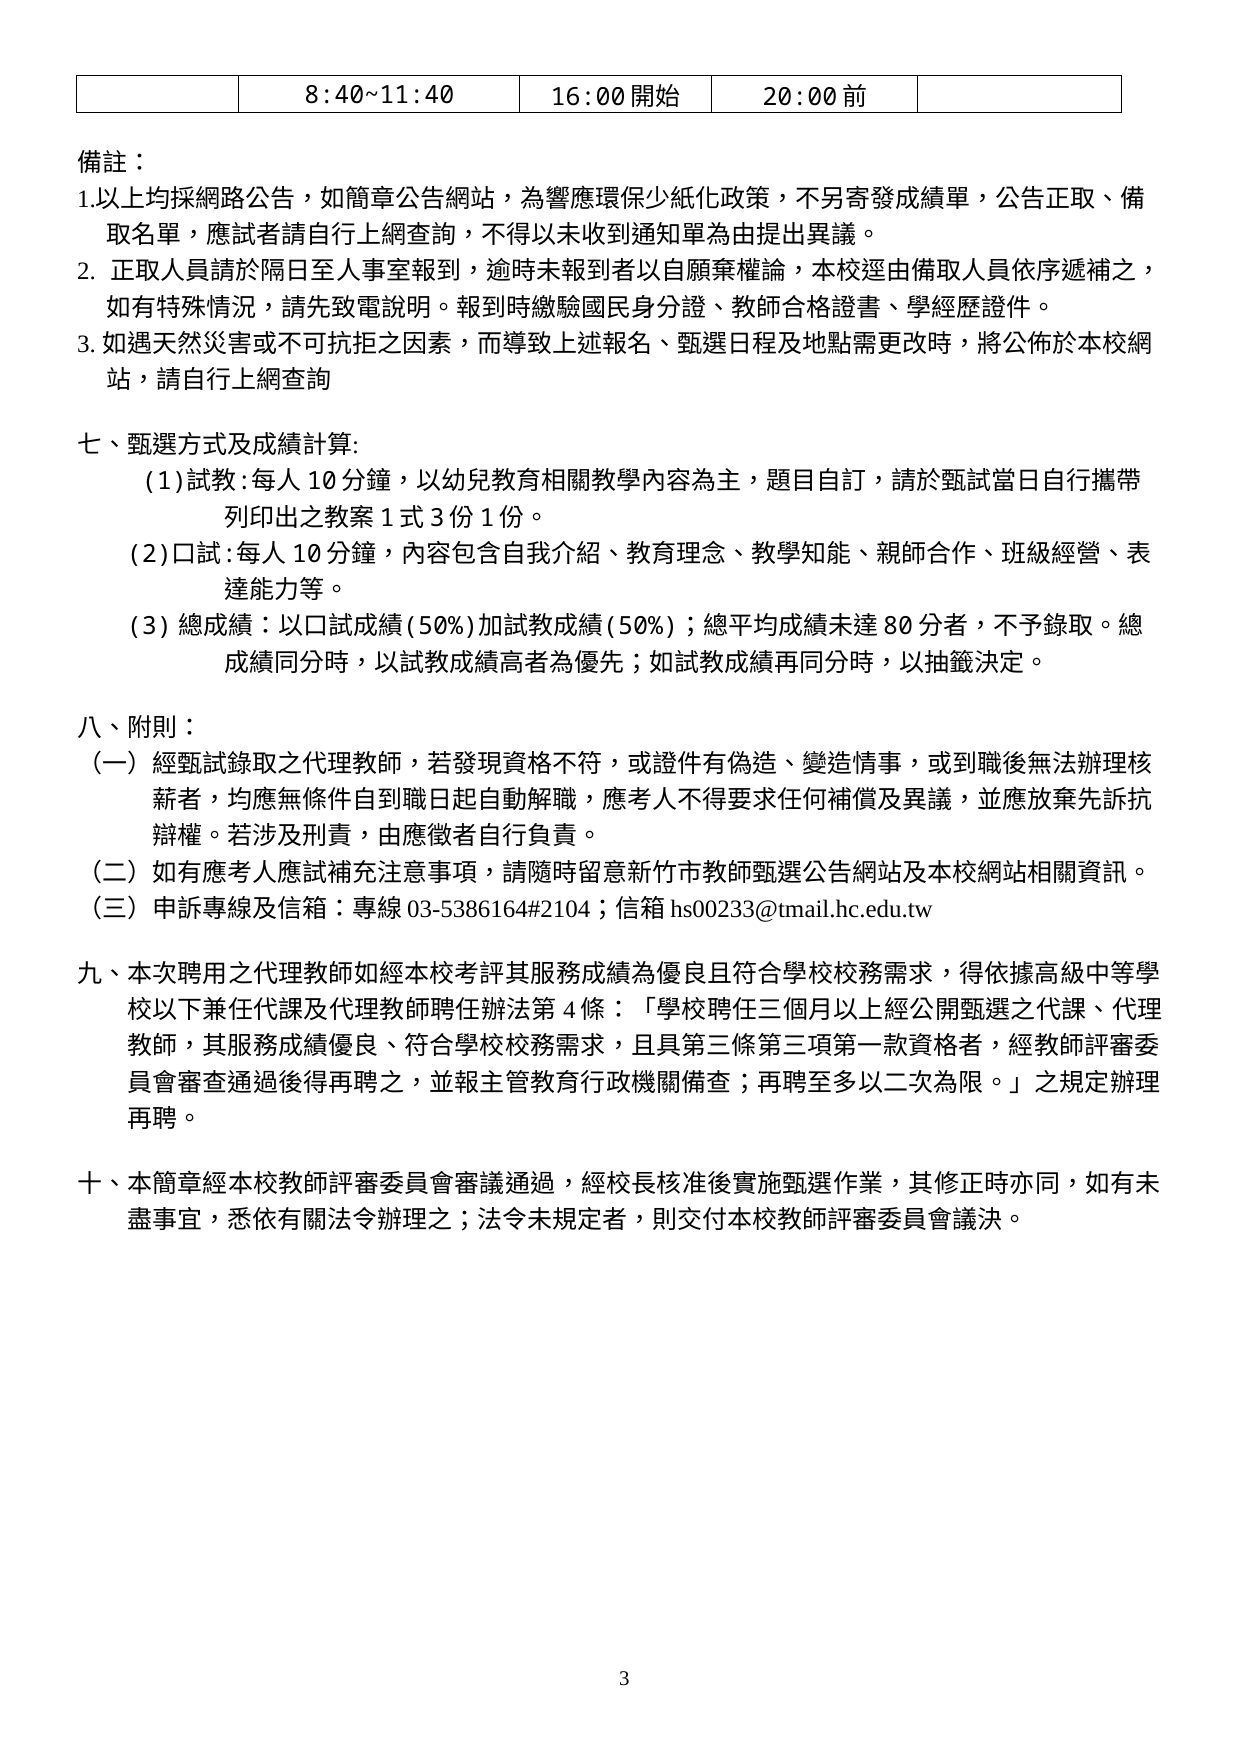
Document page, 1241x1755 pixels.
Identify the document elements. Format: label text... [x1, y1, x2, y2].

list 以上均採網路公告，如簡章公告網站，為響應環保少紙化政策，不另寄發成績單，公告正取、備取名單，應試者請自行上網查詢，不得以未收到通知單為由提出異議。 [77, 178, 1163, 251]
text （一）經甄試錄取之代理教師，若發現資格不符，或證件有偽造、變造情事，或到職後無法辦理核薪者，均應無條件自到職日起自動解職，應考人不得要求任何補償及異議，並應放棄先訴抗辯權。若涉及刑責，由應徵者自行負責。 [77, 743, 1163, 852]
table_cell 16:00開始 [520, 76, 711, 112]
text (3) 總成績：以口試成績(50%)加試教成績(50%)；總平均成績未達80分者，不予錄取。總成績同分時，以試教成績高者為優先；如試教成績再同分時，以抽籤決定。 [127, 606, 1163, 678]
text 備註： [77, 142, 1163, 178]
table_cell 8:40~11:40 [239, 76, 519, 112]
list 如遇天然災害或不可抗拒之因素，而導致上述報名、甄選日程及地點需更改時，將公佈於本校網站，請自行上網查詢 [77, 323, 1163, 396]
text (2)口試:每人10分鐘，內容包含自我介紹、教育理念、教學知能、親師合作、班級經營、表達能力等。 [127, 533, 1163, 606]
text 十、本簡章經本校教師評審委員會審議通過，經校長核准後實施甄選作業，其修正時亦同，如有未盡事宜，悉依有關法令辦理之；法令未規定者，則交付本校教師評審委員會議決。 [77, 1163, 1163, 1236]
table_cell [77, 76, 238, 112]
text （三）申訴專線及信箱：專線03-5386164#2104；信箱hs00233@tmail.hc.edu.tw [77, 888, 1163, 924]
list 正取人員請於隔日至人事室報到，逾時未報到者以自願棄權論，本校逕由備取人員依序遞補之，如有特殊情況，請先致電說明。報到時繳驗國民身分證、教師合格證書、學經歷證件。 [77, 251, 1163, 323]
text 七、甄選方式及成績計算: [77, 424, 1163, 461]
table_cell [918, 76, 1121, 112]
text （二）如有應考人應試補充注意事項，請隨時留意新竹市教師甄選公告網站及本校網站相關資訊。 [77, 852, 1163, 888]
text 八、附則： [77, 707, 1163, 743]
text 九、本次聘用之代理教師如經本校考評其服務成績為優良且符合學校校務需求，得依據高級中等學校以下兼任代課及代理教師聘任辦法第4條：「學校聘任三個月以上經公開甄選之代課、代理教師，其服務成績優良、符合學校校務需求，且具第三條第三項第一款資格者，經教師評審委員會審查通過後得再聘之，並報主管教育行政機關備查；再聘至多以二次為限。」之規定辦理再聘。 [77, 953, 1163, 1134]
table_cell 20:00前 [712, 76, 917, 112]
text (1)試教:每人10分鐘，以幼兒教育相關教學內容為主，題目自訂，請於甄試當日自行攜帶列印出之教案1式3份1份。 [127, 461, 1163, 533]
